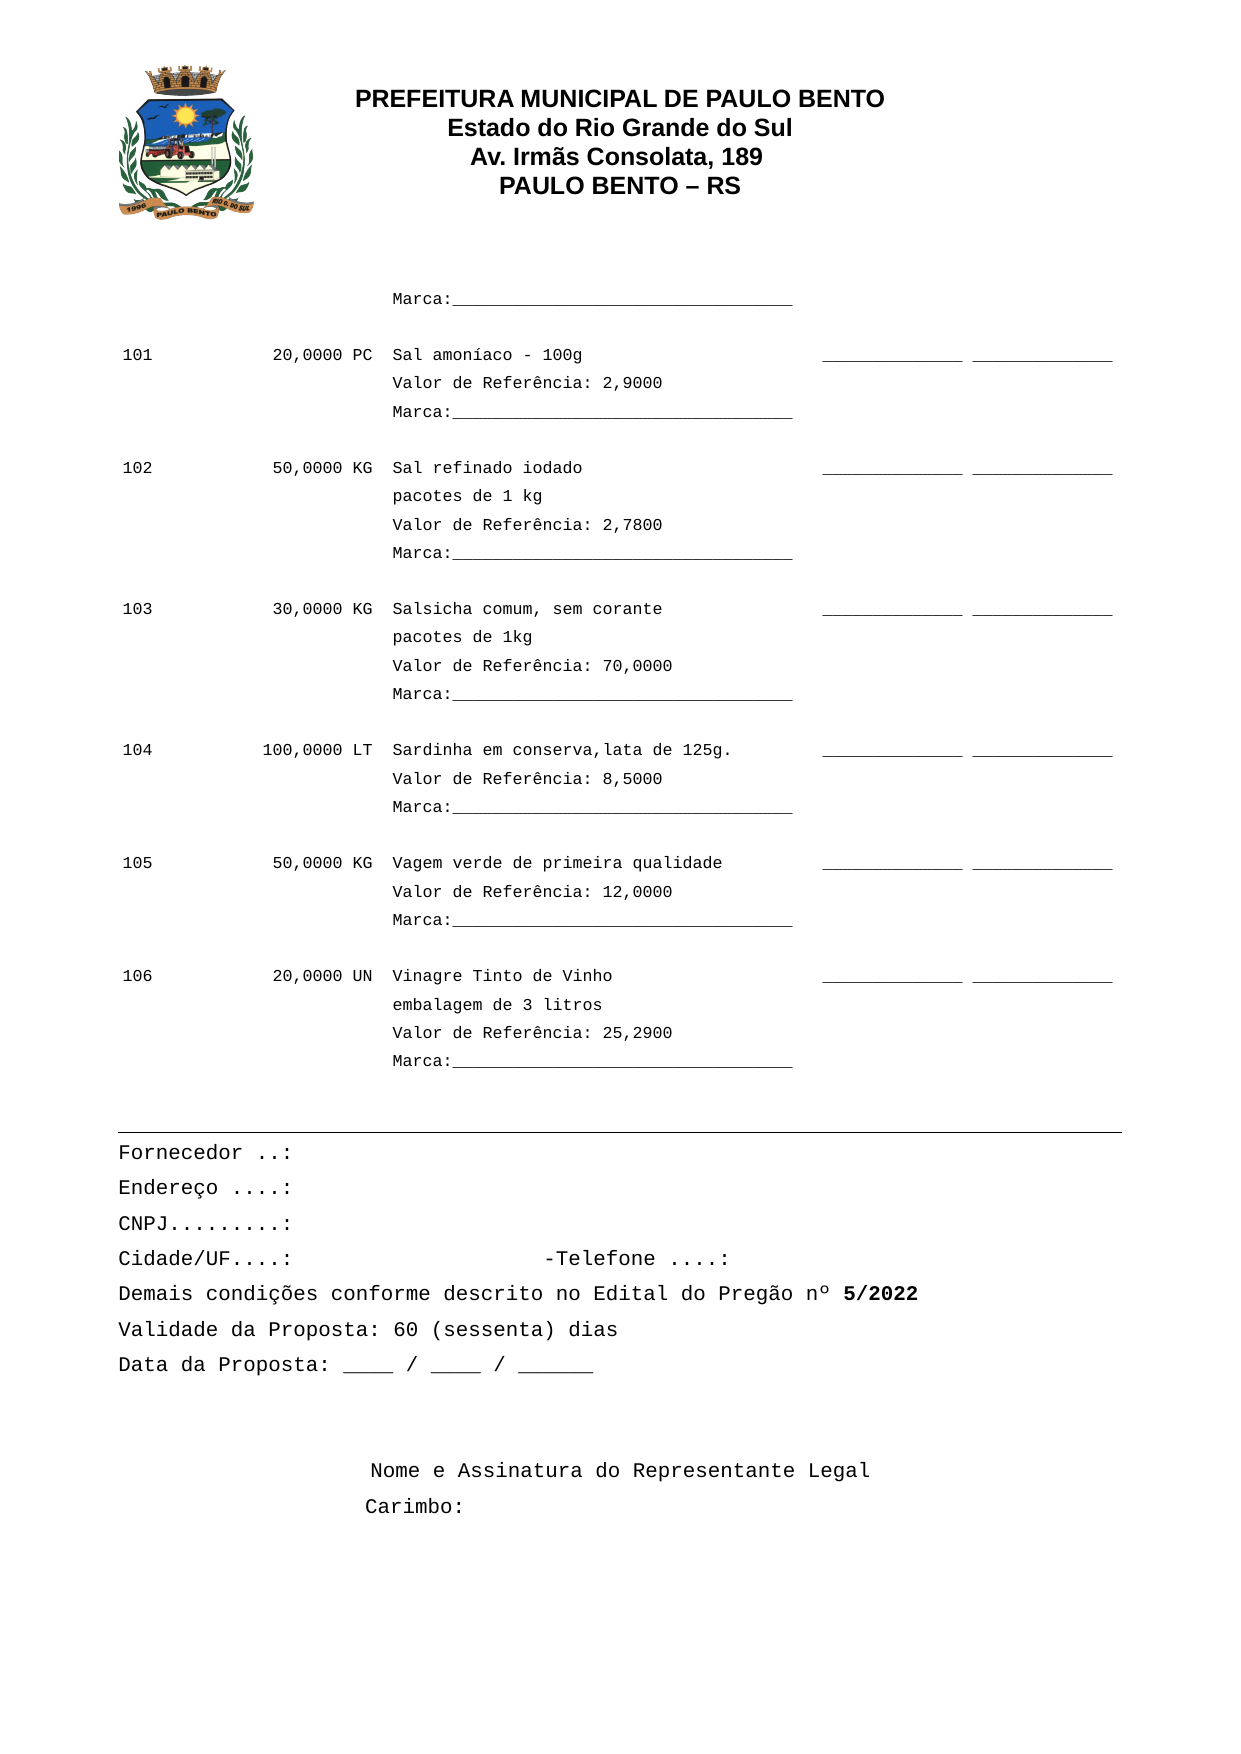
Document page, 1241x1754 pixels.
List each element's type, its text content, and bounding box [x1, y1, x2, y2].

text CNPJ.........: [118, 1212, 1122, 1236]
text Fornecedor ..: [118, 1142, 1122, 1165]
text Demais condições conforme descrito no Edital do Pregão nº 5/2022 [118, 1283, 1122, 1307]
text Data da Proposta: ____ / ____ / ______ [118, 1354, 1122, 1378]
text Validade da Proposta: 60 (sessenta) dias [118, 1319, 1122, 1342]
picture [118, 65, 254, 220]
text Endereço ....: [118, 1177, 1122, 1201]
text Cidade/UF....: -Telefone ....: [118, 1248, 1122, 1272]
text Carimbo: [118, 1496, 1122, 1519]
text Marca:__________________________________ 101 20,0000 PC Sal amoníaco - 100g ______________ ______________ Valor de Referência: 2,9000 Marca:__________________________________ 102 50,0000 KG Sal refinado iodado ______________ ______________ pacotes de 1 kg Valor de Referência: 2,7800 Marca:__________________________________ 103 30,0000 KG Salsicha comum, sem corante ______________ ______________ pacotes de 1kg Valor de Referência: 70,0000 Marca:__________________________________ 104 100,0000 LT Sardinha em conserva,lata de 125g. ______________ ______________ Valor de Referência: 8,5000 Marca:__________________________________ 105 50,0000 KG Vagem verde de primeira qualidade ______________ ______________ Valor de Referência: 12,0000 Marca:__________________________________ 106 20,0000 UN Vinagre Tinto de Vinho ______________ ______________ embalagem de 3 litros Valor de Referência: 25,2900 Marca:__________________________________ [118, 286, 1122, 1132]
text Nome e Assinatura do Representante Legal [118, 1460, 1122, 1484]
